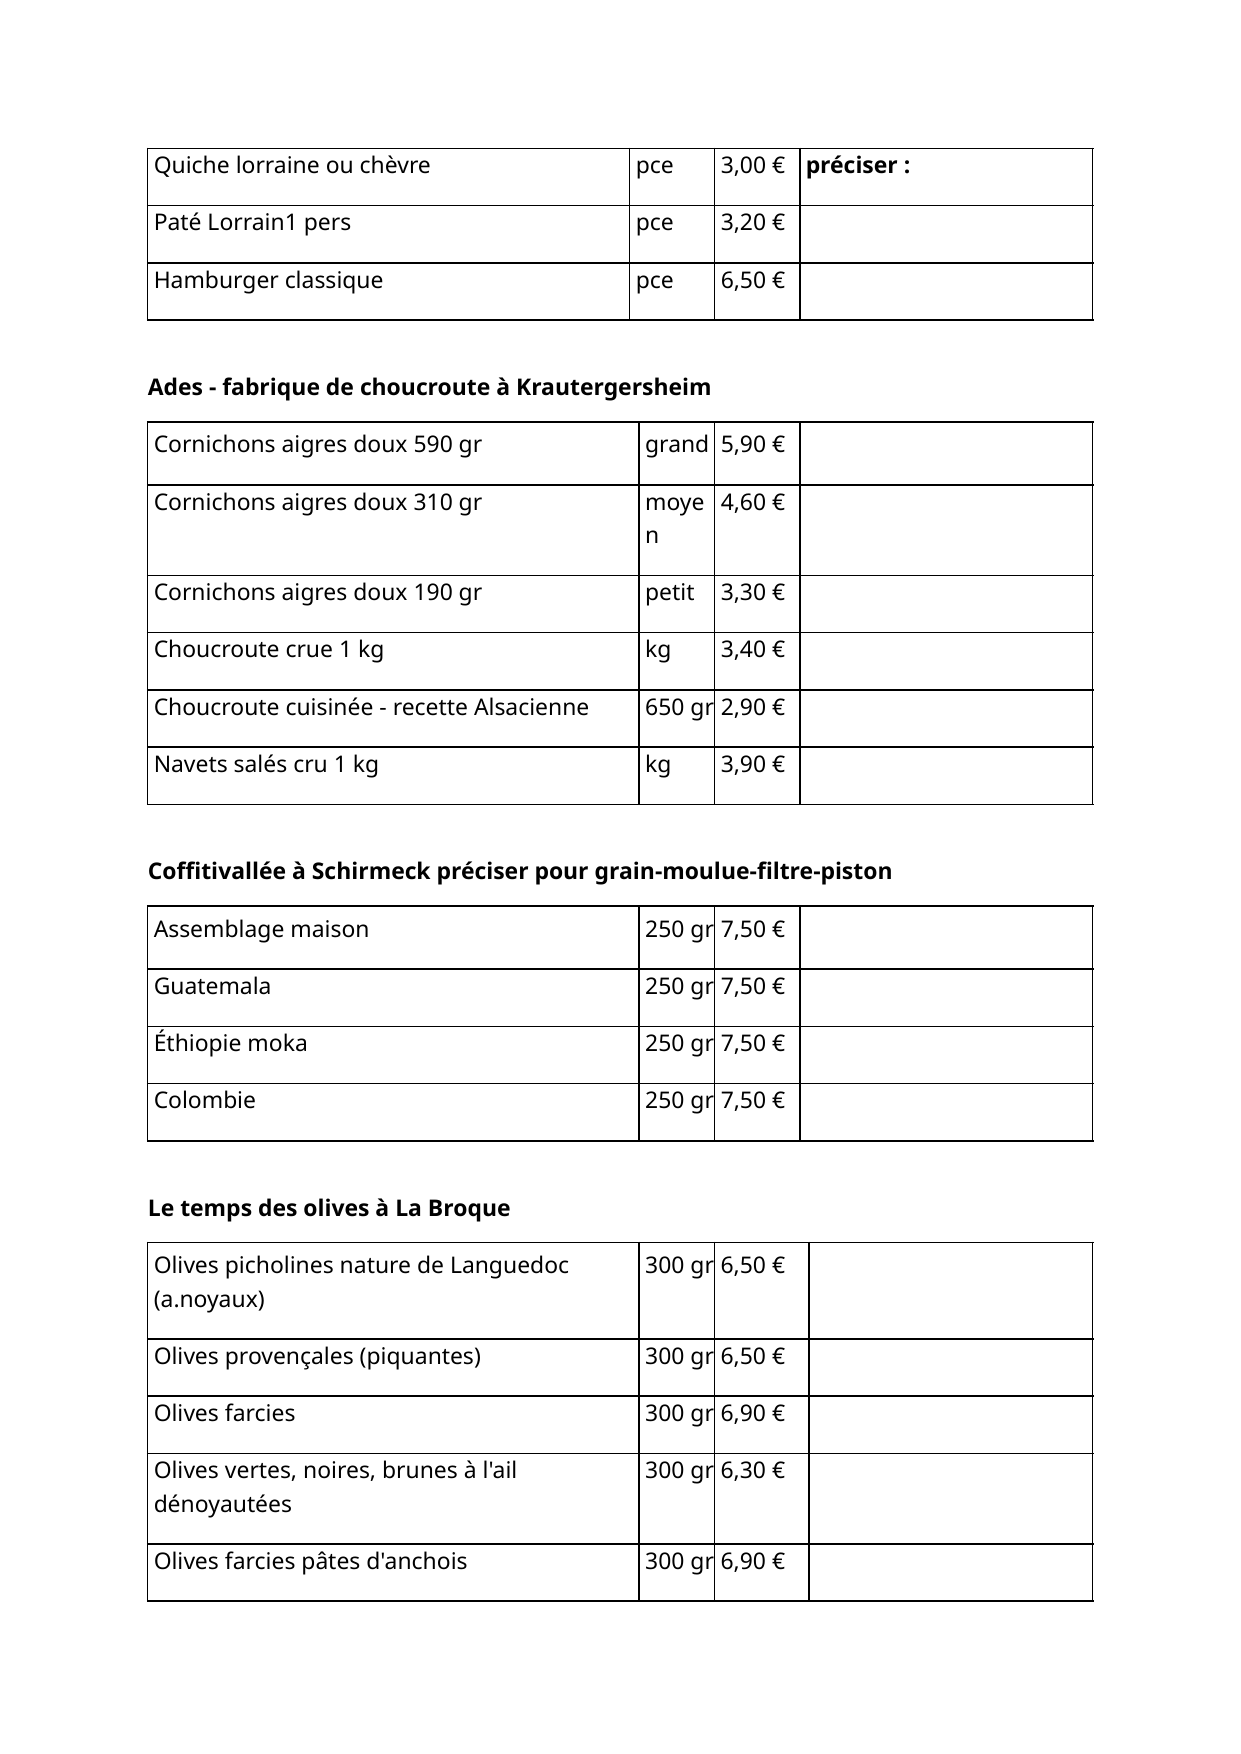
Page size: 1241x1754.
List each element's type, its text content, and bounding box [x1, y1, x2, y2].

text Coffitivallée à Schirmeck préciser pour grain-moulue-filtre-piston [148, 855, 1093, 886]
table_cell [810, 1545, 1092, 1600]
table_header [801, 907, 1092, 968]
table_cell Navets salés cru 1 kg [148, 748, 638, 803]
table_header grand [640, 423, 714, 484]
table_cell 6,90 € [715, 1545, 808, 1600]
table_cell kg [640, 633, 714, 689]
table_cell Hamburger classique [148, 264, 629, 319]
table_header 7,50 € [715, 907, 799, 968]
table_cell 6,50 € [715, 1340, 808, 1395]
table_cell [801, 633, 1092, 689]
table_cell Olives farcies [148, 1397, 638, 1453]
table_header 5,90 € [715, 423, 799, 484]
table_cell [801, 1027, 1092, 1083]
table_cell pce [630, 149, 714, 205]
table_cell moyen [640, 486, 714, 575]
table_cell pce [630, 264, 714, 319]
table_cell 250 gr [640, 1027, 714, 1083]
table_cell Paté Lorrain1 pers [148, 206, 629, 262]
table_cell [810, 1454, 1092, 1543]
table_cell Cornichons aigres doux 310 gr [148, 486, 638, 575]
table_cell Quiche lorraine ou chèvre [148, 149, 629, 205]
table_cell [801, 486, 1092, 575]
table_cell Olives vertes, noires, brunes à l'ail dénoyautées [148, 1454, 638, 1543]
table_cell 6,50 € [715, 264, 799, 319]
table_cell [801, 748, 1092, 803]
table_cell Choucroute cuisinée - recette Alsacienne [148, 691, 638, 746]
table_header [810, 1243, 1092, 1338]
table_cell 250 gr [640, 970, 714, 1026]
table_cell 650 gr [640, 691, 714, 746]
table_cell 7,50 € [715, 1084, 799, 1140]
table_cell 4,60 € [715, 486, 799, 575]
table_header Cornichons aigres doux 590 gr [148, 423, 638, 484]
table_header Olives picholines nature de Languedoc (a.noyaux) [148, 1243, 638, 1338]
table_cell 300 gr [640, 1454, 714, 1543]
table_cell 3,30 € [715, 576, 799, 632]
table_cell 3,40 € [715, 633, 799, 689]
table_cell Olives farcies pâtes d'anchois [148, 1545, 638, 1600]
table_cell [801, 1084, 1092, 1140]
table_cell [801, 264, 1092, 319]
table_cell 7,50 € [715, 1027, 799, 1083]
table_cell [801, 691, 1092, 746]
table_cell Éthiopie moka [148, 1027, 638, 1083]
table_cell 2,90 € [715, 691, 799, 746]
table_cell Cornichons aigres doux 190 gr [148, 576, 638, 632]
table_cell pce [630, 206, 714, 262]
table_cell [810, 1397, 1092, 1453]
table_cell 3,90 € [715, 748, 799, 803]
table_cell 300 gr [640, 1397, 714, 1453]
table_cell 300 gr [640, 1545, 714, 1600]
text Le temps des olives à La Broque [148, 1192, 1093, 1223]
table_cell [801, 206, 1092, 262]
table_cell 250 gr [640, 1084, 714, 1140]
table_cell [810, 1340, 1092, 1395]
table_cell Colombie [148, 1084, 638, 1140]
table_header 300 gr [640, 1243, 714, 1338]
table_cell 300 gr [640, 1340, 714, 1395]
table_cell 3,20 € [715, 206, 799, 262]
table_cell préciser : [801, 149, 1092, 205]
table_cell Choucroute crue 1 kg [148, 633, 638, 689]
table_cell [801, 576, 1092, 632]
table_cell [801, 970, 1092, 1026]
table_header 250 gr [640, 907, 714, 968]
table_cell Olives provençales (piquantes) [148, 1340, 638, 1395]
table_cell Guatemala [148, 970, 638, 1026]
table_cell kg [640, 748, 714, 803]
table_cell 6,90 € [715, 1397, 808, 1453]
text Ades - fabrique de choucroute à Krautergersheim [148, 371, 1093, 402]
table_cell 6,30 € [715, 1454, 808, 1543]
table_cell 3,00 € [715, 149, 799, 205]
table_header 6,50 € [715, 1243, 808, 1338]
table_cell 7,50 € [715, 970, 799, 1026]
table_header [801, 423, 1092, 484]
table_cell petit [640, 576, 714, 632]
table_header Assemblage maison [148, 907, 638, 968]
